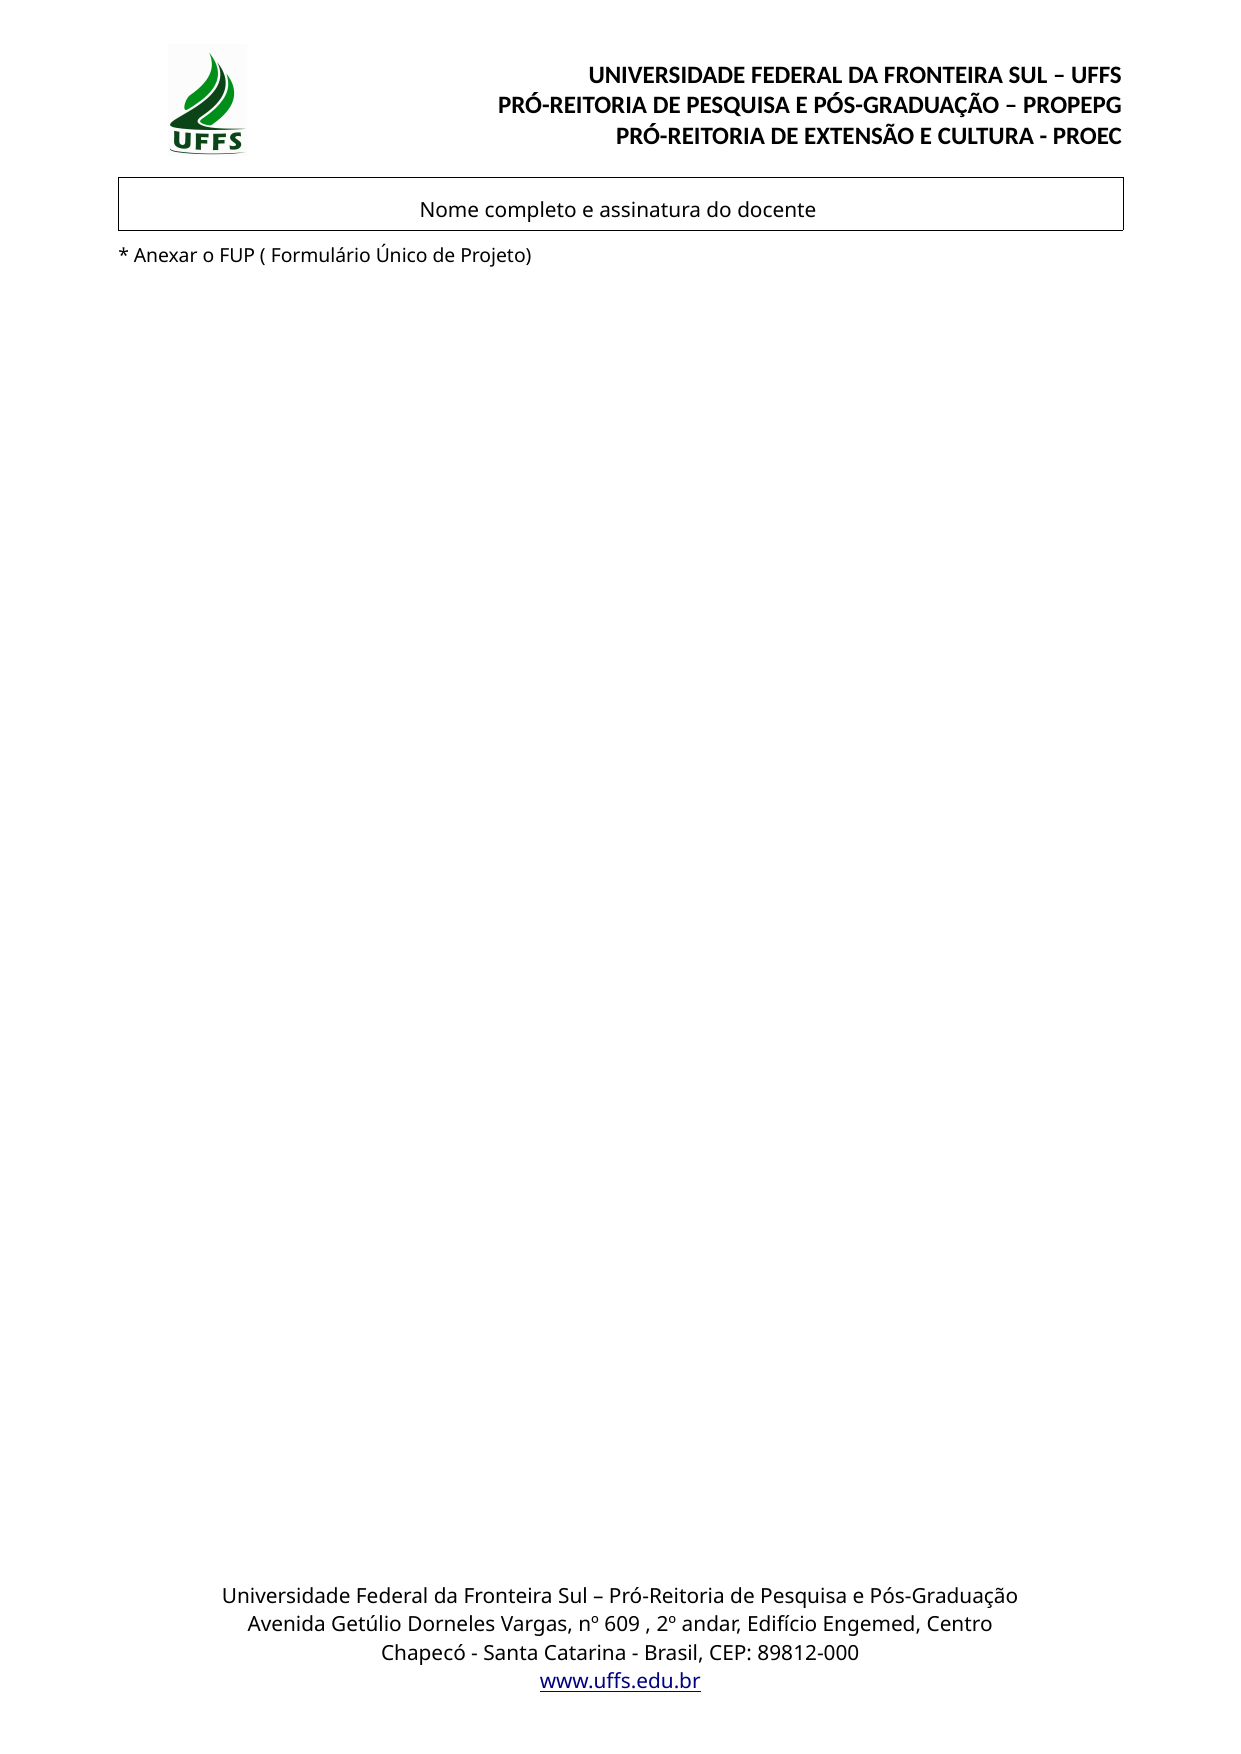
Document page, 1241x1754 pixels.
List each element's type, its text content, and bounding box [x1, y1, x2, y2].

table_cell Nome completo e assinatura do docente [119, 178, 1123, 229]
picture [168, 44, 248, 156]
text * Anexar o FUP ( Formulário Único de Projeto) [118, 242, 1122, 287]
